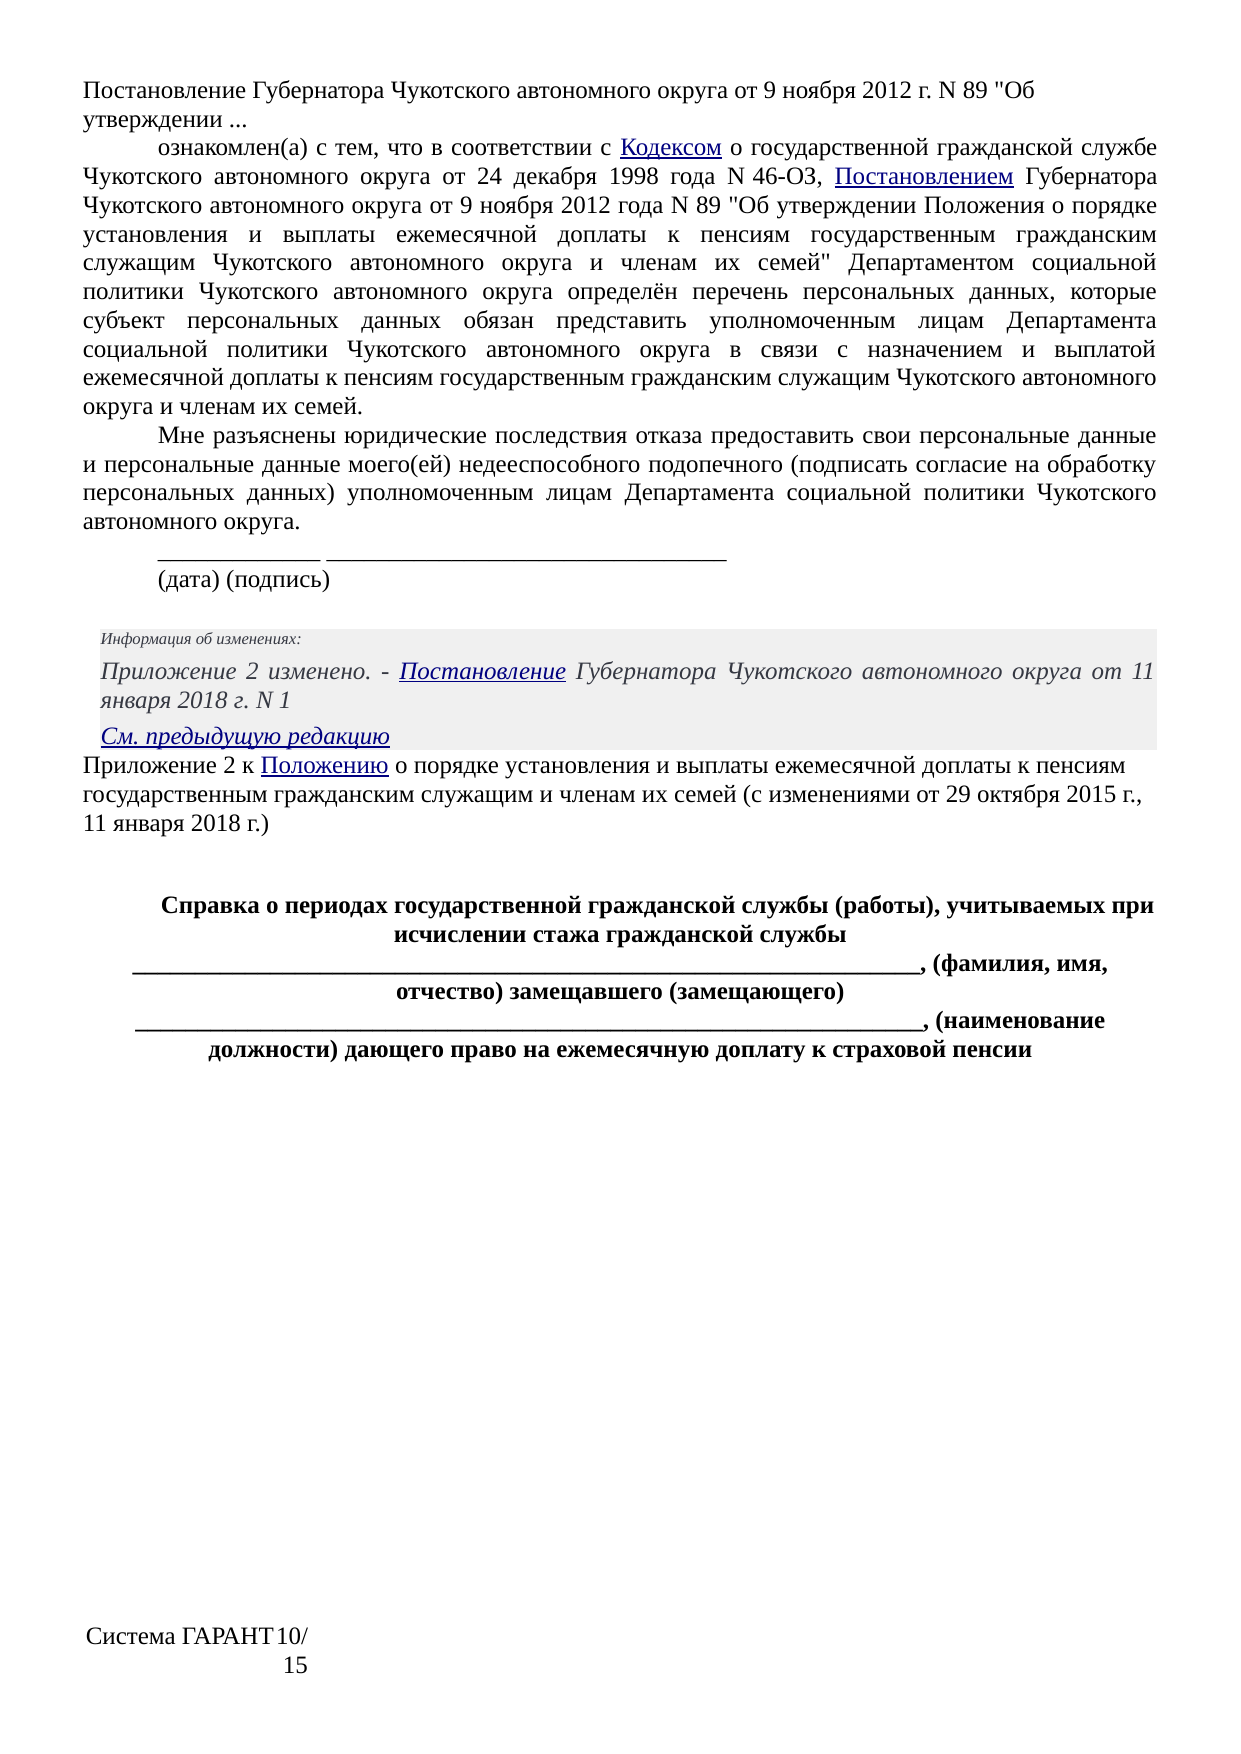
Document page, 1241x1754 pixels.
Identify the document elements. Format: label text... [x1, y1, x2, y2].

text См. предыдущую редакцию [392, 721, 1157, 750]
text Приложение 2 к Положению о порядке установления и выплаты ежемесячной доплаты к пенсиям государственным гражданским служащим и членам их семей (с изменениями от 29 октября 2015 г., 11 января 2018 г.) [83, 750, 1157, 836]
text _____________ ________________________________ [83, 535, 1157, 564]
text Мне разъяснены юридические последствия отказа предоставить свои персональные данные и персональные данные моего(ей) недееспособного подопечного (подписать согласие на обработку персональных данных) уполномоченным лицам Департамента социальной политики Чукотского автономного округа. [83, 420, 1157, 535]
text (дата) (подпись) [83, 564, 1157, 592]
text Информация об изменениях: [303, 629, 1157, 648]
text ознакомлен(а) с тем, что в соответствии с Кодексом о государственной гражданской службе Чукотского автономного округа от 24 декабря 1998 года N 46-ОЗ, Постановлением Губернатора Чукотского автономного округа от 9 ноября 2012 года N 89 "Об утверждении Положения о порядке установления и выплаты ежемесячной доплаты к пенсиям государственным гражданским служащим Чукотского автономного округа и членам их семей" Департаментом социальной политики Чукотского автономного округа определён перечень персональных данных, которые субъект персональных данных обязан представить уполномоченным лицам Департамента социальной политики Чукотского автономного округа в связи с назначением и выплатой ежемесячной доплаты к пенсиям государственным гражданским служащим Чукотского автономного округа и членам их семей. [83, 132, 1157, 420]
subtitle Справка о периодах государственной гражданской службы (работы), учитываемых при исчислении стажа гражданской службы _______________________________________________________________, (фамилия, имя, отчество) замещавшего (замещающего) _______________________________________________________________, (наименование должности) дающего право на ежемесячную доплату к страховой пенсии [83, 890, 1157, 1063]
text Приложение 2 изменено. - Постановление Губернатора Чукотского автономного округа от 11 января 2018 г. N 1 [294, 685, 1157, 713]
